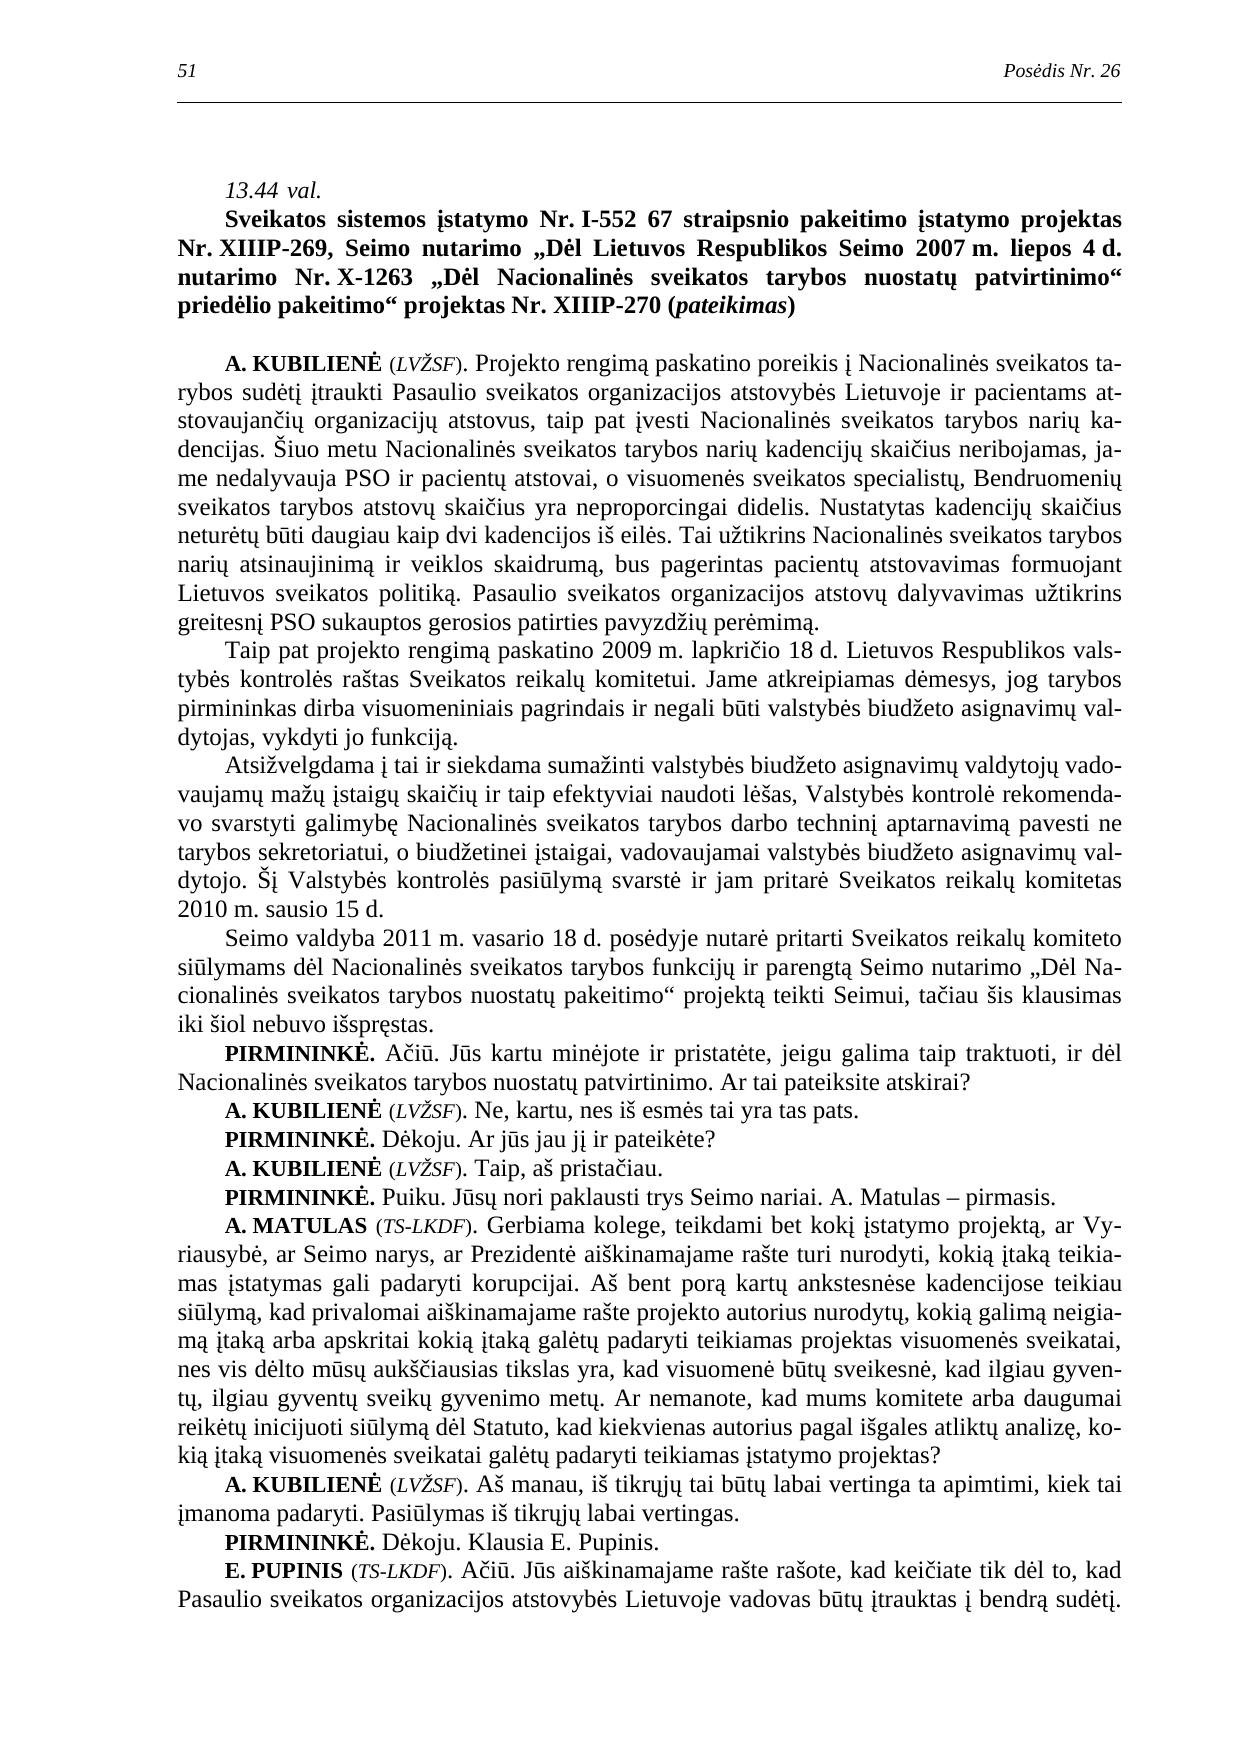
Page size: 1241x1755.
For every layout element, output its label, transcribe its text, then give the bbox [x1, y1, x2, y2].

text A. MATULAS (TS-LKDF). Ger­bia­ma ko­le­ge, teik­da­mi bet ko­kį įsta­ty­mo pro­jek­tą, ar Vy­riau­sy­bė, ar Sei­mo na­rys, ar Pre­zi­den­tė aiš­ki­na­ma­ja­me raš­te tu­ri nu­ro­dy­ti, ko­kią įta­ką tei­kia­mas įsta­ty­mas ga­li pa­da­ry­ti ko­rup­ci­jai. Aš bent po­rą kar­tų anks­tes­nė­se ka­den­ci­jo­se tei­kiau siū­ly­mą, kad pri­va­lo­mai aiš­ki­na­ma­ja­me raš­te pro­jek­to au­to­rius nu­ro­dy­tų, ko­kią ga­li­mą nei­gia­mą įta­ką ar­ba ap­skri­tai ko­kią įta­ką ga­lė­tų pa­da­ry­ti tei­kia­mas pro­jek­tas vi­suo­me­nės svei­ka­tai, nes vis dėl­to mū­sų aukš­čiau­sias tiks­las yra, kad vi­suo­me­nė bū­tų svei­kes­nė, kad il­giau gy­ven­tų, il­giau gy­ven­tų svei­kų gy­ve­ni­mo me­tų. Ar ne­ma­no­te, kad mums ko­mi­te­te ar­ba dau­gu­mai rei­kė­tų ini­ci­juo­ti siū­ly­mą dėl Sta­tu­to, kad kiek­vie­nas au­to­rius pa­gal iš­ga­les at­lik­tų ana­li­zę, ko­kią įta­ką vi­suo­me­nės svei­ka­tai ga­lė­tų pa­da­ry­ti tei­kia­mas įsta­ty­mo pro­jek­tas? [177, 1210, 1122, 1469]
text PIRMININKĖ. Dė­ko­ju. Ar jūs jau jį ir pa­tei­kė­te? [177, 1124, 1122, 1153]
text E. PUPINIS (TS-LKDF). Ačiū. Jūs aiš­ki­na­ma­ja­me raš­te ra­šo­te, kad kei­čia­te tik dėl to, kad Pa­sau­lio svei­ka­tos or­ga­ni­za­ci­jos at­sto­vy­bės Lie­tu­vo­je va­do­vas bū­tų įtrauk­tas į ben­drą su­dė­tį. [177, 1555, 1122, 1613]
text At­si­žvelg­da­ma į tai ir siek­da­ma su­ma­žin­ti vals­ty­bės biu­dže­to asig­na­vi­mų val­dy­to­jų va­do­vau­ja­mų ma­žų įstai­gų skai­čių ir taip efek­ty­viai nau­do­ti lė­šas, Vals­ty­bės kon­tro­lė re­ko­men­da­vo svars­ty­ti ga­li­my­bę Na­cio­na­li­nės svei­ka­tos ta­ry­bos dar­bo tech­ni­nį ap­tar­na­vi­mą pa­ves­ti ne ta­ry­bos sek­re­to­ria­tui, o biu­dže­ti­nei įstai­gai, va­do­vau­ja­mai vals­ty­bės biu­dže­to asig­na­vi­mų val­dy­to­jo. Šį Vals­ty­bės kon­tro­lės pa­siū­ly­mą svars­tė ir jam pri­ta­rė Svei­ka­tos rei­ka­lų ko­mi­te­tas 2010 m. sau­sio 15 d. [177, 750, 1122, 923]
text PIRMININKĖ. Dė­ko­ju. Klau­sia E. Pu­pi­nis. [177, 1527, 1122, 1555]
text A. KUBILIENĖ (LVŽSF). Aš ma­nau, iš tik­rų­jų tai bū­tų la­bai ver­tin­ga ta ap­im­ti­mi, kiek tai įma­no­ma pa­da­ry­ti. Pa­siū­ly­mas iš tik­rų­jų la­bai ver­tin­gas. [177, 1469, 1122, 1527]
text A. KUBILIENĖ (LVŽSF). Taip, aš pri­sta­čiau. [177, 1153, 1122, 1182]
text PIRMININKĖ. Pui­ku. Jū­sų no­ri pa­klaus­ti trys Sei­mo na­riai. A. Ma­tu­las – pir­ma­sis. [177, 1182, 1122, 1210]
text Sei­mo val­dy­ba 2011 m. va­sa­rio 18 d. po­sė­dy­je nu­ta­rė pri­tar­ti Svei­ka­tos rei­ka­lų ko­mi­te­to siū­ly­mams dėl Na­cio­na­li­nės svei­ka­tos ta­ry­bos funk­ci­jų ir pa­reng­tą Sei­mo nu­ta­ri­mo „Dėl Na­cio­na­li­nės svei­ka­tos ta­ry­bos nuo­sta­tų pa­kei­ti­mo“ pro­jek­tą teik­ti Sei­mui, ta­čiau šis klau­si­mas iki šiol ne­bu­vo iš­spręs­tas. [177, 923, 1122, 1038]
text A. KUBILIENĖ (LVŽSF). Ne, kar­tu, nes iš es­mės tai yra tas pats. [177, 1095, 1122, 1124]
text 13.44 val. [224, 176, 1122, 204]
text Taip pat pro­jek­to ren­gi­mą pa­ska­ti­no 2009 m. lap­kri­čio 18 d. Lie­tu­vos Res­pub­li­kos vals­ty­bės kon­tro­lės raš­tas Svei­ka­tos rei­ka­lų ko­mi­te­tui. Ja­me at­krei­pia­mas dė­me­sys, jog ta­ry­bos pir­mi­nin­kas dir­ba vi­suo­me­ni­niais pa­grin­dais ir ne­ga­li bū­ti vals­ty­bės biu­dže­to asig­na­vi­mų val­dy­to­jas, vyk­dy­ti jo funk­ci­ją. [177, 635, 1122, 750]
text PIRMININKĖ. Ačiū. Jūs kar­tu mi­nė­jo­te ir pri­sta­tė­te, jei­gu ga­li­ma taip trak­tuo­ti, ir dėl Na­cio­na­li­nės svei­ka­tos ta­ry­bos nuo­sta­tų pa­tvir­ti­ni­mo. Ar tai pa­teik­si­te at­ski­rai? [177, 1038, 1122, 1095]
text Svei­ka­tos sis­te­mos įsta­ty­mo Nr. I-552 67 straips­nio pa­kei­ti­mo įsta­ty­mo pro­jek­tas Nr. XIIIP-269, Sei­mo nu­ta­ri­mo „Dėl Lie­tu­vos Res­pub­li­kos Sei­mo 2007 m. lie­pos 4 d. nuta­ri­mo Nr. X-1263 „Dėl Na­cio­na­li­nės svei­ka­tos ta­ry­bos nuo­sta­tų pa­tvir­ti­ni­mo“ priedė­lio pa­kei­ti­mo“ pro­jek­tas Nr. XIIIP-270 (pa­tei­ki­mas) [177, 204, 1122, 319]
text A. KUBILIENĖ (LVŽSF). Pro­jek­to ren­gi­mą pa­ska­ti­no po­rei­kis į Na­cio­na­li­nės svei­ka­tos ta­ry­bos su­dė­tį įtrauk­ti Pa­sau­lio svei­ka­tos or­ga­ni­za­ci­jos at­sto­vy­bės Lie­tu­vo­je ir pa­cien­tams at­sto­vau­jan­čių or­ga­ni­za­ci­jų at­sto­vus, taip pat įves­ti Na­cio­na­li­nės svei­ka­tos ta­ry­bos na­rių ka­denci­jas. Šiuo me­tu Na­cio­na­li­nės svei­ka­tos ta­ry­bos na­rių ka­den­ci­jų skai­čius ne­ri­bo­ja­mas, ja­me ne­da­ly­vau­ja PSO ir pa­cien­tų at­sto­vai, o vi­suo­me­nės svei­ka­tos spe­cia­lis­tų, Ben­druo­me­nių svei­ka­tos ta­ry­bos at­sto­vų skai­čius yra ne­pro­por­cin­gai di­de­lis. Nu­sta­ty­tas ka­den­ci­jų skai­čius ne­tu­rė­tų bū­ti dau­giau kaip dvi ka­den­ci­jos iš ei­lės. Tai už­tik­rins Na­cio­na­li­nės svei­ka­tos ta­ry­bos na­rių at­si­nau­ji­ni­mą ir veik­los skaid­ru­mą, bus pa­ge­rin­tas pa­cien­tų at­sto­va­vi­mas for­muo­jant Lie­tu­vos svei­ka­tos po­li­ti­ką. Pa­sau­lio svei­ka­tos or­ga­ni­za­ci­jos at­sto­vų da­ly­va­vi­mas už­tik­rins grei­tes­nį PSO su­kaup­tos ge­ro­sios pa­tir­ties pa­vyz­džių pe­rė­mi­mą. [177, 348, 1122, 635]
